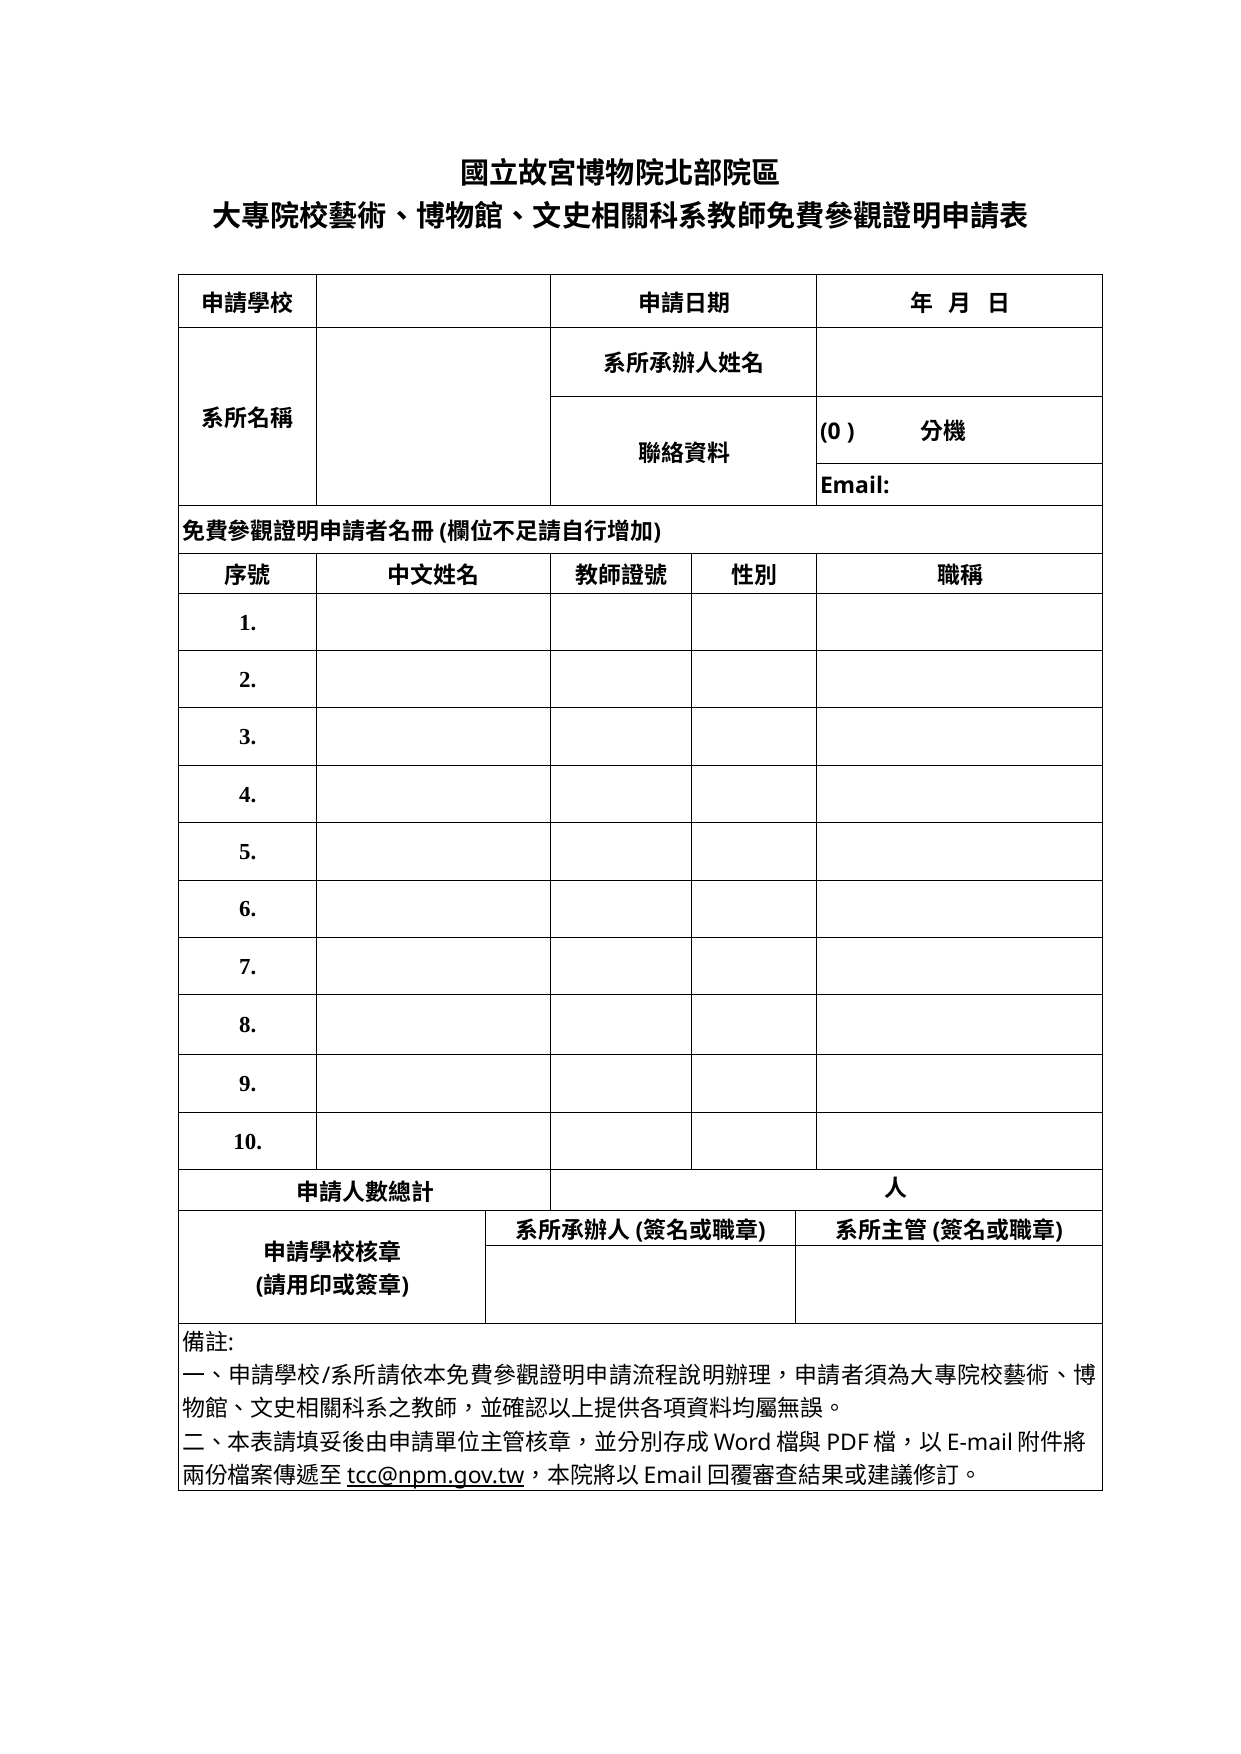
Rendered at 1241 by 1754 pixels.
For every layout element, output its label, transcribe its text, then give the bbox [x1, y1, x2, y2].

table_cell [551, 708, 691, 765]
table_cell 10. [179, 1113, 316, 1169]
table_cell 人 [551, 1170, 1102, 1210]
table_cell [692, 766, 816, 822]
table_cell 2. [179, 651, 316, 707]
table_cell [817, 708, 1102, 765]
table_cell [817, 328, 1102, 396]
table_cell [551, 995, 691, 1054]
table_cell [692, 708, 816, 765]
table_cell [692, 823, 816, 879]
table_cell [817, 938, 1102, 994]
table_cell [317, 1113, 550, 1169]
table_cell [551, 881, 691, 937]
table_cell [551, 766, 691, 822]
table_cell [817, 823, 1102, 879]
table_cell [551, 938, 691, 994]
table_cell 1. [179, 594, 316, 650]
table_cell [551, 823, 691, 879]
table_cell [817, 651, 1102, 707]
table_cell [692, 881, 816, 937]
table_cell [692, 1113, 816, 1169]
table_cell [817, 766, 1102, 822]
table_cell [817, 1113, 1102, 1169]
table_cell 中文姓名 [317, 554, 550, 592]
table_cell [692, 1055, 816, 1112]
table_cell 5. [179, 823, 316, 879]
table_cell 系所主管 (簽名或職章) [796, 1211, 1102, 1245]
table_cell [486, 1246, 795, 1322]
table_cell 8. [179, 995, 316, 1054]
table_cell [692, 594, 816, 650]
table_header 年 月 日 [817, 275, 1102, 327]
table_header 申請日期 [551, 275, 816, 327]
table_cell [817, 594, 1102, 650]
table_cell [817, 995, 1102, 1054]
table_cell (0 ) 分機 [817, 397, 1102, 463]
table_cell [692, 651, 816, 707]
table_cell 9. [179, 1055, 316, 1112]
table_cell [317, 328, 550, 505]
table_cell [817, 1055, 1102, 1112]
table_cell 4. [179, 766, 316, 822]
table_cell [692, 995, 816, 1054]
table_cell 序號 [179, 554, 316, 592]
table_cell 系所承辦人 (簽名或職章) [486, 1211, 795, 1245]
text 大專院校藝術、博物館、文史相關科系教師免費參觀證明申請表 [187, 192, 1053, 234]
table_cell [317, 995, 550, 1054]
table_cell [551, 594, 691, 650]
table_cell [551, 1055, 691, 1112]
table_cell [817, 881, 1102, 937]
table_cell [317, 708, 550, 765]
table_header 申請學校 [179, 275, 316, 327]
table_cell [317, 938, 550, 994]
table_cell [796, 1246, 1102, 1322]
table_cell 7. [179, 938, 316, 994]
table_cell [317, 823, 550, 879]
table_cell [317, 594, 550, 650]
table_cell 性別 [692, 554, 816, 592]
table_cell Email: [817, 464, 1102, 505]
table_header [317, 275, 550, 327]
table_cell 教師證號 [551, 554, 691, 592]
table_cell 系所承辦人姓名 [551, 328, 816, 396]
table_cell 聯絡資料 [551, 397, 816, 505]
table_cell 申請學校核章 (請用印或簽章) [179, 1211, 485, 1322]
table_cell 備註: 一、申請學校/系所請依本免費參觀證明申請流程說明辦理，申請者須為大專院校藝術、博物館、文史相關科系之教師，並確認以上提供各項資料均屬無誤。 二、本表請填妥後由申請單位主管核章，並分別存成Word檔與PDF檔，以E-mail附件將兩份檔案傳遞至tcc@npm.gov.tw，本院將以Email回覆審查結果或建議修訂。 [179, 1324, 1102, 1490]
table_cell [317, 881, 550, 937]
table_cell [317, 1055, 550, 1112]
table_cell [551, 651, 691, 707]
table_cell [317, 766, 550, 822]
table_cell 申請人數總計 [179, 1170, 550, 1210]
table_cell 職稱 [817, 554, 1102, 592]
table_cell 3. [179, 708, 316, 765]
table_cell 系所名稱 [179, 328, 316, 505]
text 國立故宮博物院北部院區 [187, 150, 1053, 192]
table_cell [317, 651, 550, 707]
table_cell [692, 938, 816, 994]
table_cell [551, 1113, 691, 1169]
table_cell 6. [179, 881, 316, 937]
table_cell 免費參觀證明申請者名冊 (欄位不足請自行增加) [179, 506, 1102, 553]
